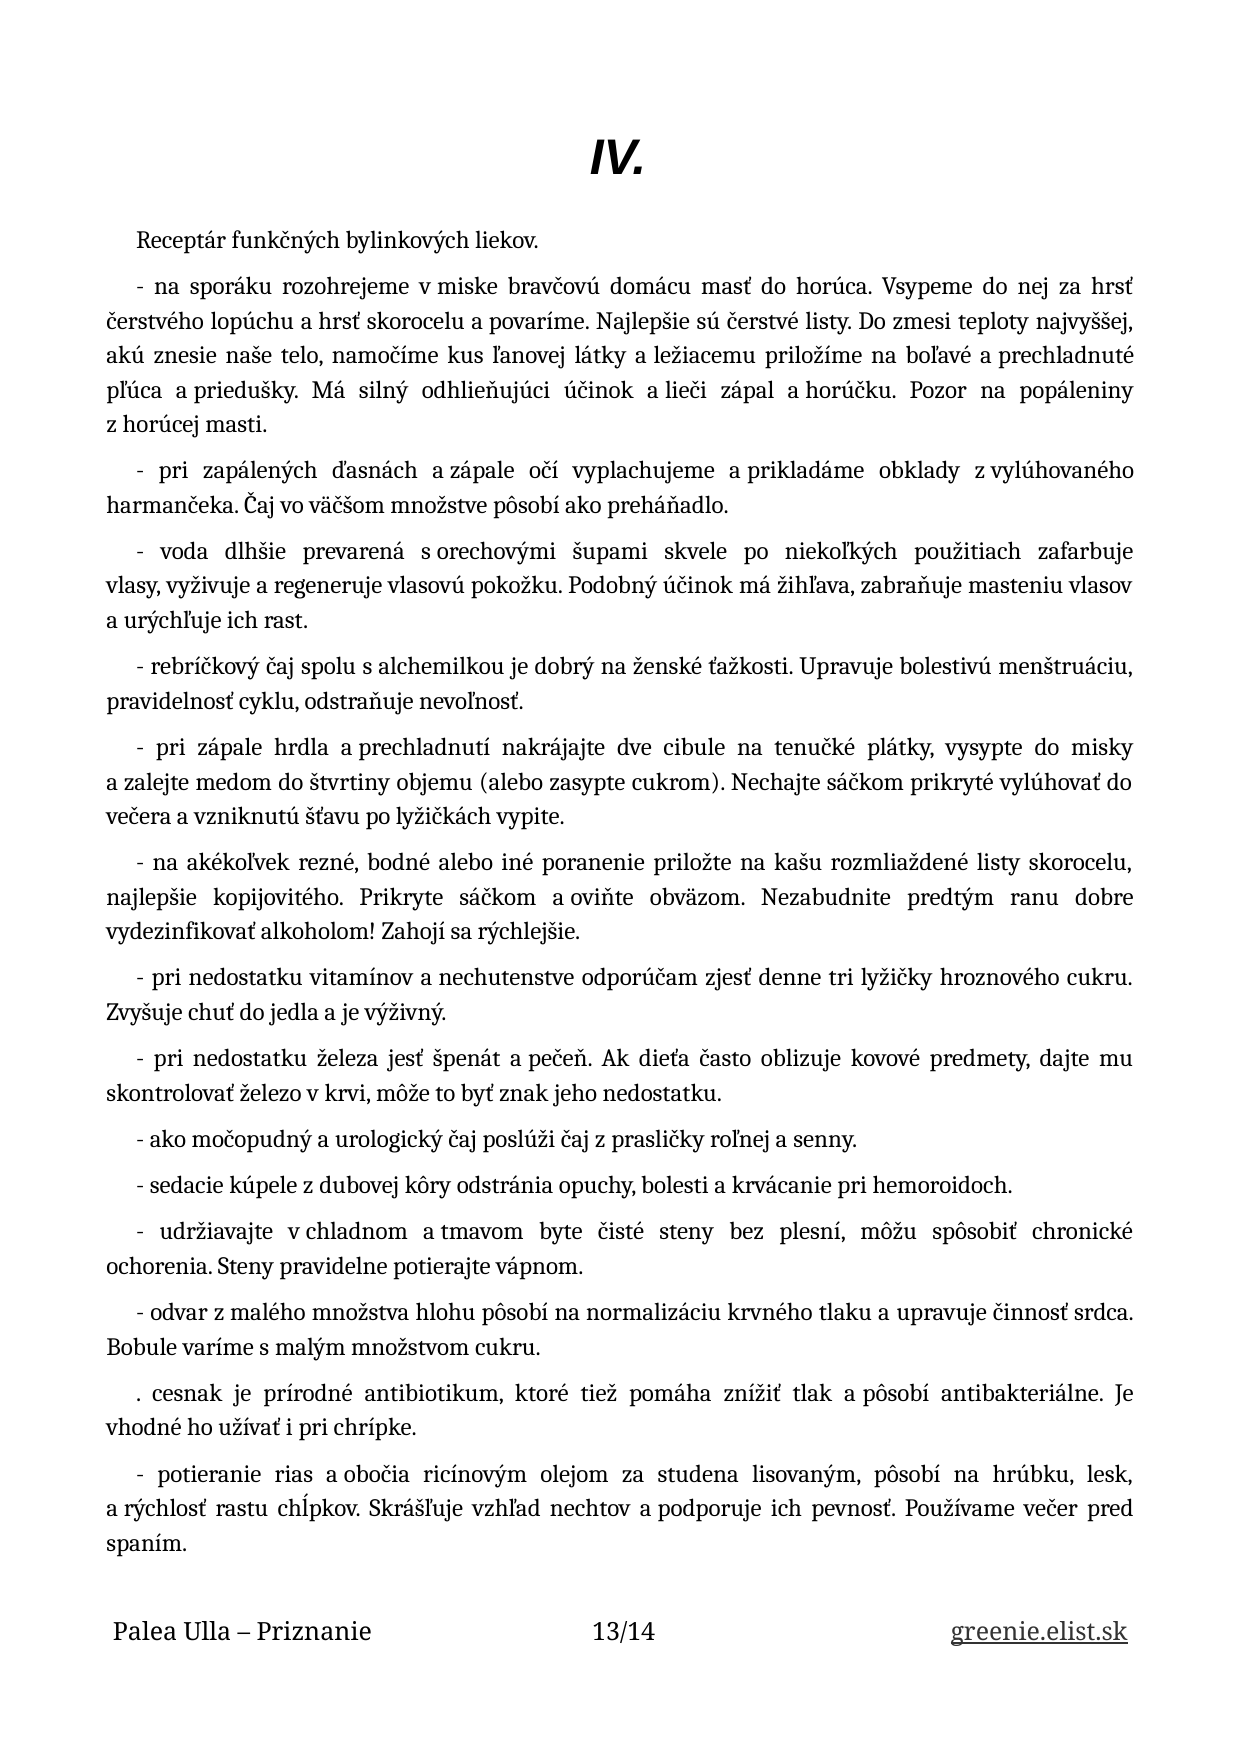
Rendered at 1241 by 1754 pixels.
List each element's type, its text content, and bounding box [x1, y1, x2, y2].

text - na akékoľvek rezné, bodné alebo iné poranenie priložte na kašu rozmliaždené listy skorocelu, najlepšie kopijovitého. Prikryte sáčkom a oviňte obväzom. Nezabudnite predtým ranu dobre vydezinfikovať alkoholom! Zahojí sa rýchlejšie. [106, 848, 1134, 946]
text - sedacie kúpele z dubovej kôry odstránia opuchy, bolesti a krvácanie pri hemoroidoch. [106, 1171, 1134, 1200]
subtitle IV. [106, 127, 1134, 184]
text - pri nedostatku vitamínov a nechutenstve odporúčam zjesť denne tri lyžičky hroznového cukru. Zvyšuje chuť do jedla a je výživný. [106, 963, 1134, 1027]
text . cesnak je prírodné antibiotikum, ktoré tiež pomáha znížiť tlak a pôsobí antibakteriálne. Je vhodné ho užívať i pri chrípke. [106, 1379, 1134, 1442]
text - ako močopudný a urologický čaj poslúži čaj z prasličky roľnej a senny. [106, 1125, 1134, 1153]
text - voda dlhšie prevarená s orechovými šupami skvele po niekoľkých použitiach zafarbuje vlasy, vyživuje a regeneruje vlasovú pokožku. Podobný účinok má žihľava, zabraňuje masteniu vlasov a urýchľuje ich rast. [106, 537, 1134, 635]
text - rebríčkový čaj spolu s alchemilkou je dobrý na ženské ťažkosti. Upravuje bolestivú menštruáciu, pravidelnosť cyklu, odstraňuje nevoľnosť. [106, 652, 1134, 715]
text Receptár funkčných bylinkových liekov. [106, 226, 1134, 254]
text - odvar z malého množstva hlohu pôsobí na normalizáciu krvného tlaku a upravuje činnosť srdca. Bobule varíme s malým množstvom cukru. [106, 1298, 1134, 1361]
text - potieranie rias a obočia ricínovým olejom za studena lisovaným, pôsobí na hrúbku, lesk, a rýchlosť rastu chĺpkov. Skrášľuje vzhľad nechtov a podporuje ich pevnosť. Používame večer pred spaním. [106, 1459, 1134, 1557]
text - pri zápale hrdla a prechladnutí nakrájajte dve cibule na tenučké plátky, vysypte do misky a zalejte medom do štvrtiny objemu (alebo zasypte cukrom). Nechajte sáčkom prikryté vylúhovať do večera a vzniknutú šťavu po lyžičkách vypite. [106, 733, 1134, 831]
text - pri zapálených ďasnách a zápale očí vyplachujeme a prikladáme obklady z vylúhovaného harmančeka. Čaj vo väčšom množstve pôsobí ako preháňadlo. [106, 456, 1134, 519]
text - udržiavajte v chladnom a tmavom byte čisté steny bez plesní, môžu spôsobiť chronické ochorenia. Steny pravidelne potierajte vápnom. [106, 1217, 1134, 1281]
text - na sporáku rozohrejeme v miske bravčovú domácu masť do horúca. Vsypeme do nej za hrsť čerstvého lopúchu a hrsť skorocelu a povaríme. Najlepšie sú čerstvé listy. Do zmesi teploty najvyššej, akú znesie naše telo, namočíme kus ľanovej látky a ležiacemu priložíme na boľavé a prechladnuté pľúca a priedušky. Má silný odhlieňujúci účinok a lieči zápal a horúčku. Pozor na popáleniny z horúcej masti. [106, 272, 1134, 439]
text - pri nedostatku železa jesť špenát a pečeň. Ak dieťa často oblizuje kovové predmety, dajte mu skontrolovať železo v krvi, môže to byť znak jeho nedostatku. [106, 1044, 1134, 1107]
